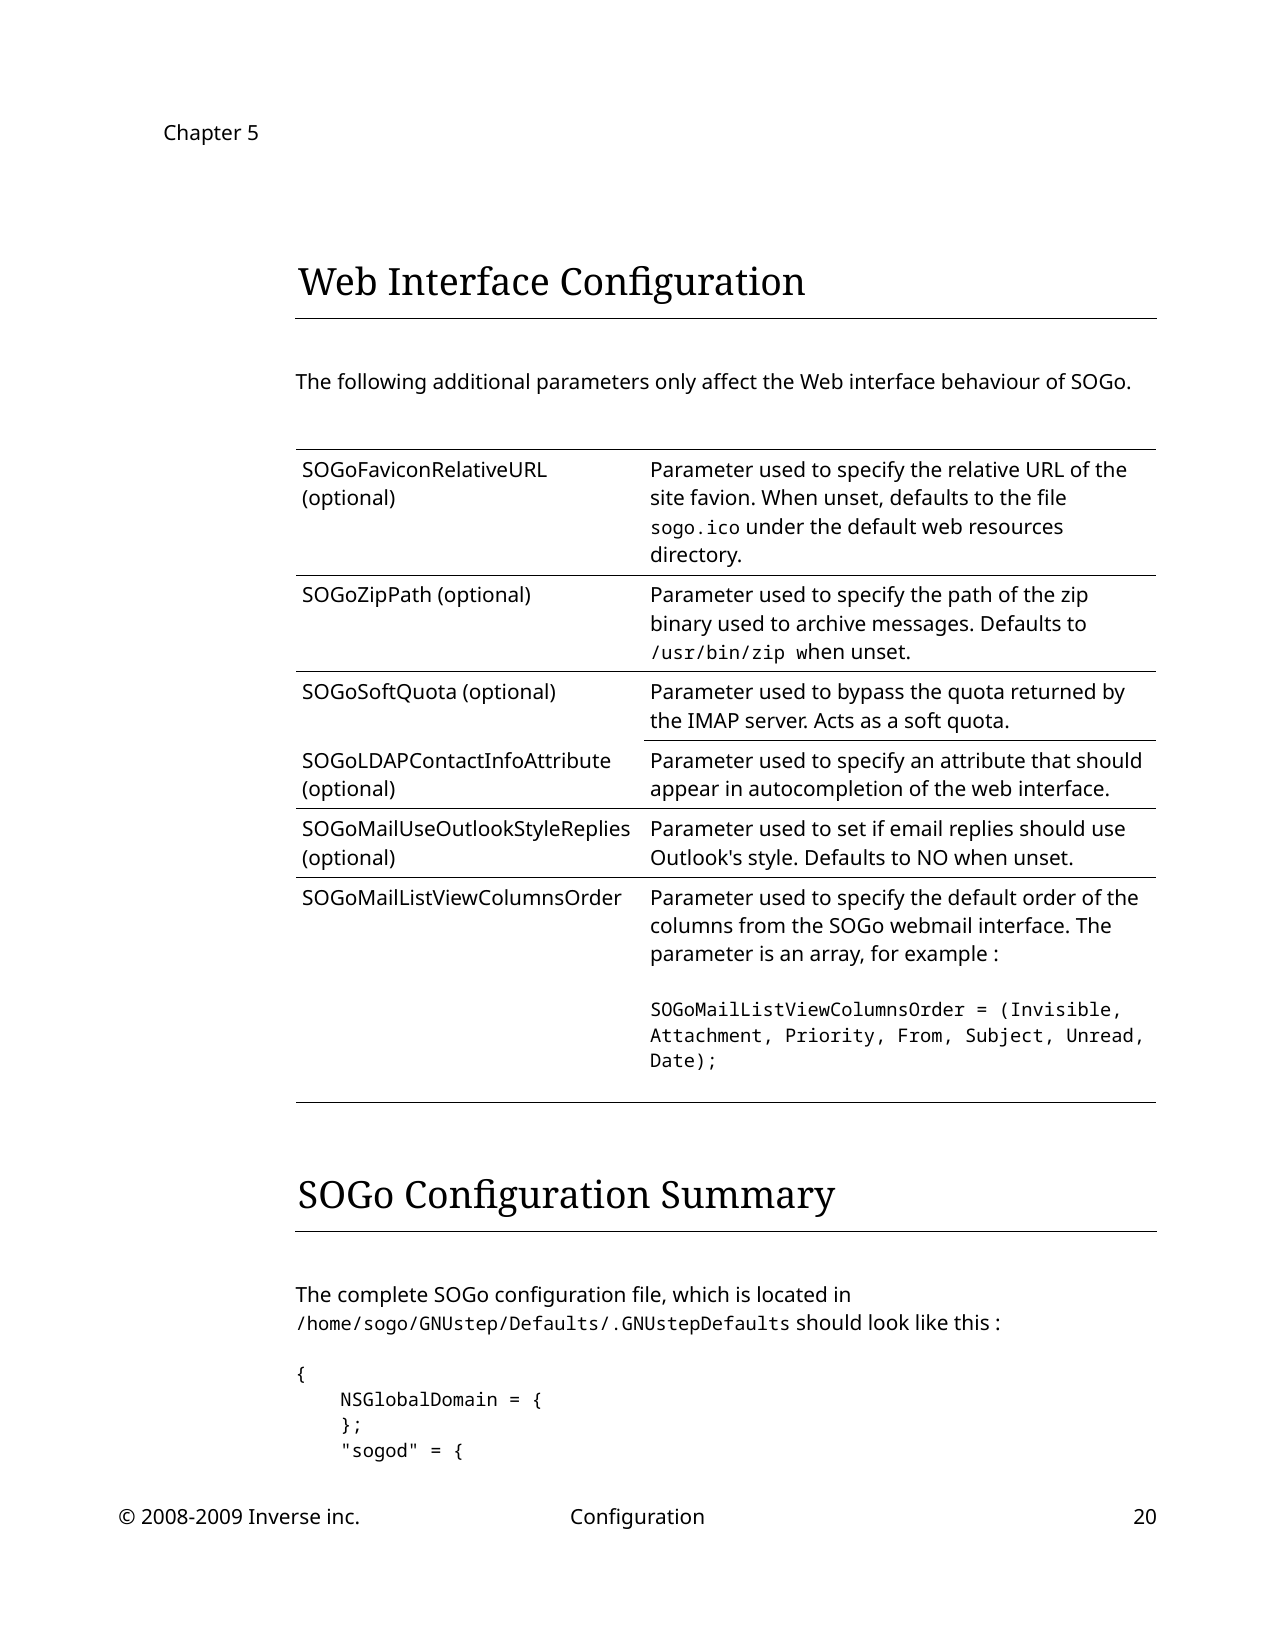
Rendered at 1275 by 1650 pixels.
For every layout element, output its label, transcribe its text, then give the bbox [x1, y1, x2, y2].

subtitle Web Interface Configuration [295, 256, 1157, 318]
table_header SOGoFaviconRelativeURL (optional) [296, 450, 644, 574]
table_cell SOGoSoftQuota (optional) [296, 672, 644, 740]
table_cell Parameter used to set if email replies should use Outlook's style. Defaults to NO when unset. [644, 809, 1156, 877]
table_cell SOGoZipPath (optional) [296, 576, 644, 671]
table_cell Parameter used to bypass the quota returned by the IMAP server. Acts as a soft quota. [644, 672, 1156, 740]
text }; [295, 1411, 1157, 1437]
table_cell SOGoLDAPContactInfoAttribute (optional) [296, 740, 644, 808]
table_cell SOGoMailListViewColumnsOrder [296, 878, 644, 1102]
text The following additional parameters only affect the Web interface behaviour of SOGo. [295, 367, 1157, 396]
text { [295, 1360, 1157, 1386]
table_cell Parameter used to specify the default order of the columns from the SOGo webmail interface. The parameter is an array, for example : SOGoMailListViewColumnsOrder = (Invisible, Attachment, Priority, From, Subject, Unread, Date); [644, 878, 1156, 1102]
table_cell Parameter used to specify the path of the zip binary used to archive messages. Defaults to /usr/bin/zip when unset. [644, 576, 1156, 671]
text NSGlobalDomain = { [295, 1386, 1157, 1411]
table_cell Parameter used to specify an attribute that should appear in autocompletion of the web interface. [644, 741, 1156, 808]
table_header Parameter used to specify the relative URL of the site favion. When unset, defaults to the file sogo.ico under the default web resources directory. [644, 450, 1156, 574]
subtitle SOGo Configuration Summary [295, 1168, 1157, 1231]
text The complete SOGo configuration file, which is located in /home/sogo/GNUstep/Defaults/.GNUstepDefaults should look like this : [295, 1280, 1157, 1337]
table_cell SOGoMailUseOutlookStyleReplies (optional) [296, 809, 644, 877]
text "sogod" = { [295, 1437, 1157, 1462]
